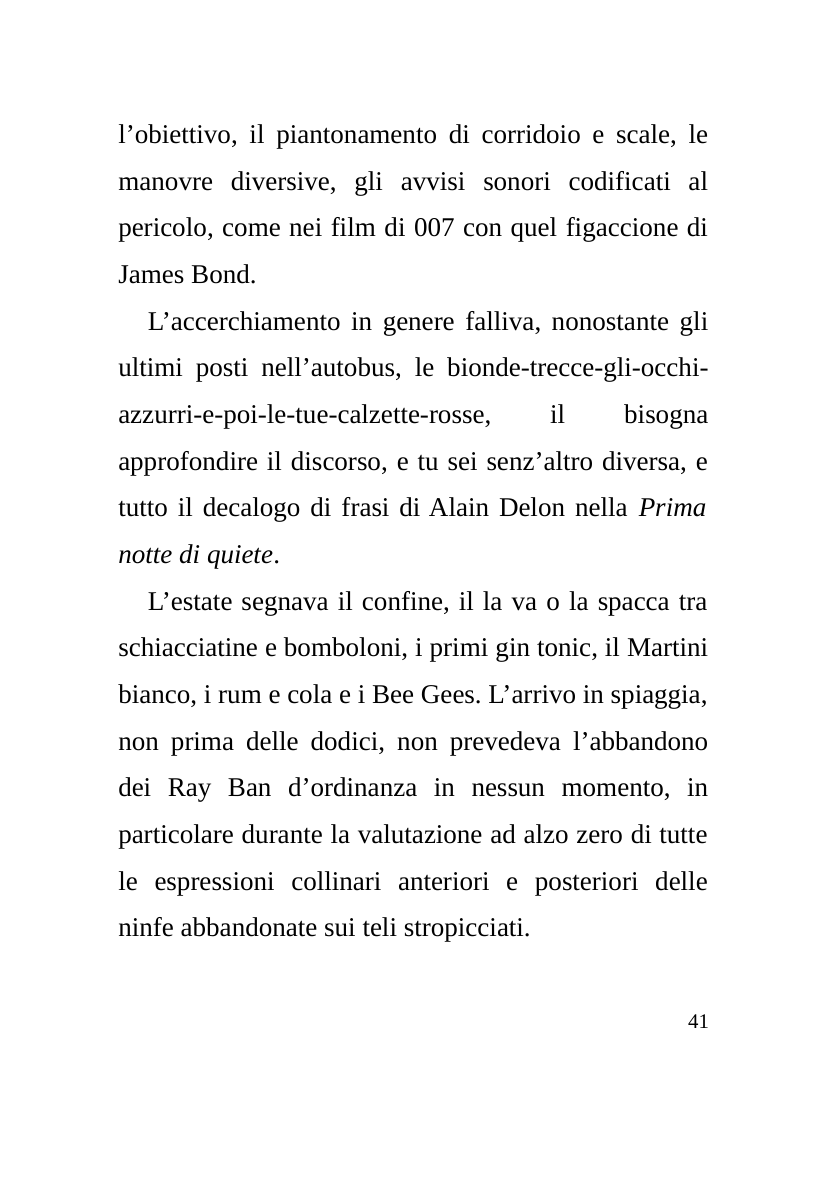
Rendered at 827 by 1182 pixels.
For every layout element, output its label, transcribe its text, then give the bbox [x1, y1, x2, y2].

text L’accerchiamento in genere falliva, nonostante gli ultimi posti nell’autobus, le bionde-trecce-gli-occhi-azzurri-e-poi-le-tue-calzette-rosse, il bisogna approfondire il discorso, e tu sei senz’altro diversa, e tutto il decalogo di frasi di Alain Delon nella Prima notte di quiete. [118, 305, 709, 569]
text l’obiettivo, il piantonamento di corridoio e scale, le manovre diversive, gli avvisi sonori codificati al pericolo, come nei film di 007 con quel figaccione di James Bond. [118, 118, 709, 289]
text L’estate segnava il confine, il la va o la spacca tra schiacciatine e bomboloni, i primi gin tonic, il Martini bianco, i rum e cola e i Bee Gees. L’arrivo in spiaggia, non prima delle dodici, non prevedeva l’abbandono dei Ray Ban d’ordinanza in nessun momento, in particolare durante la valutazione ad alzo zero di tutte le espressioni collinari anteriori e posteriori delle ninfe abbandonate sui teli stropicciati. [118, 585, 709, 943]
